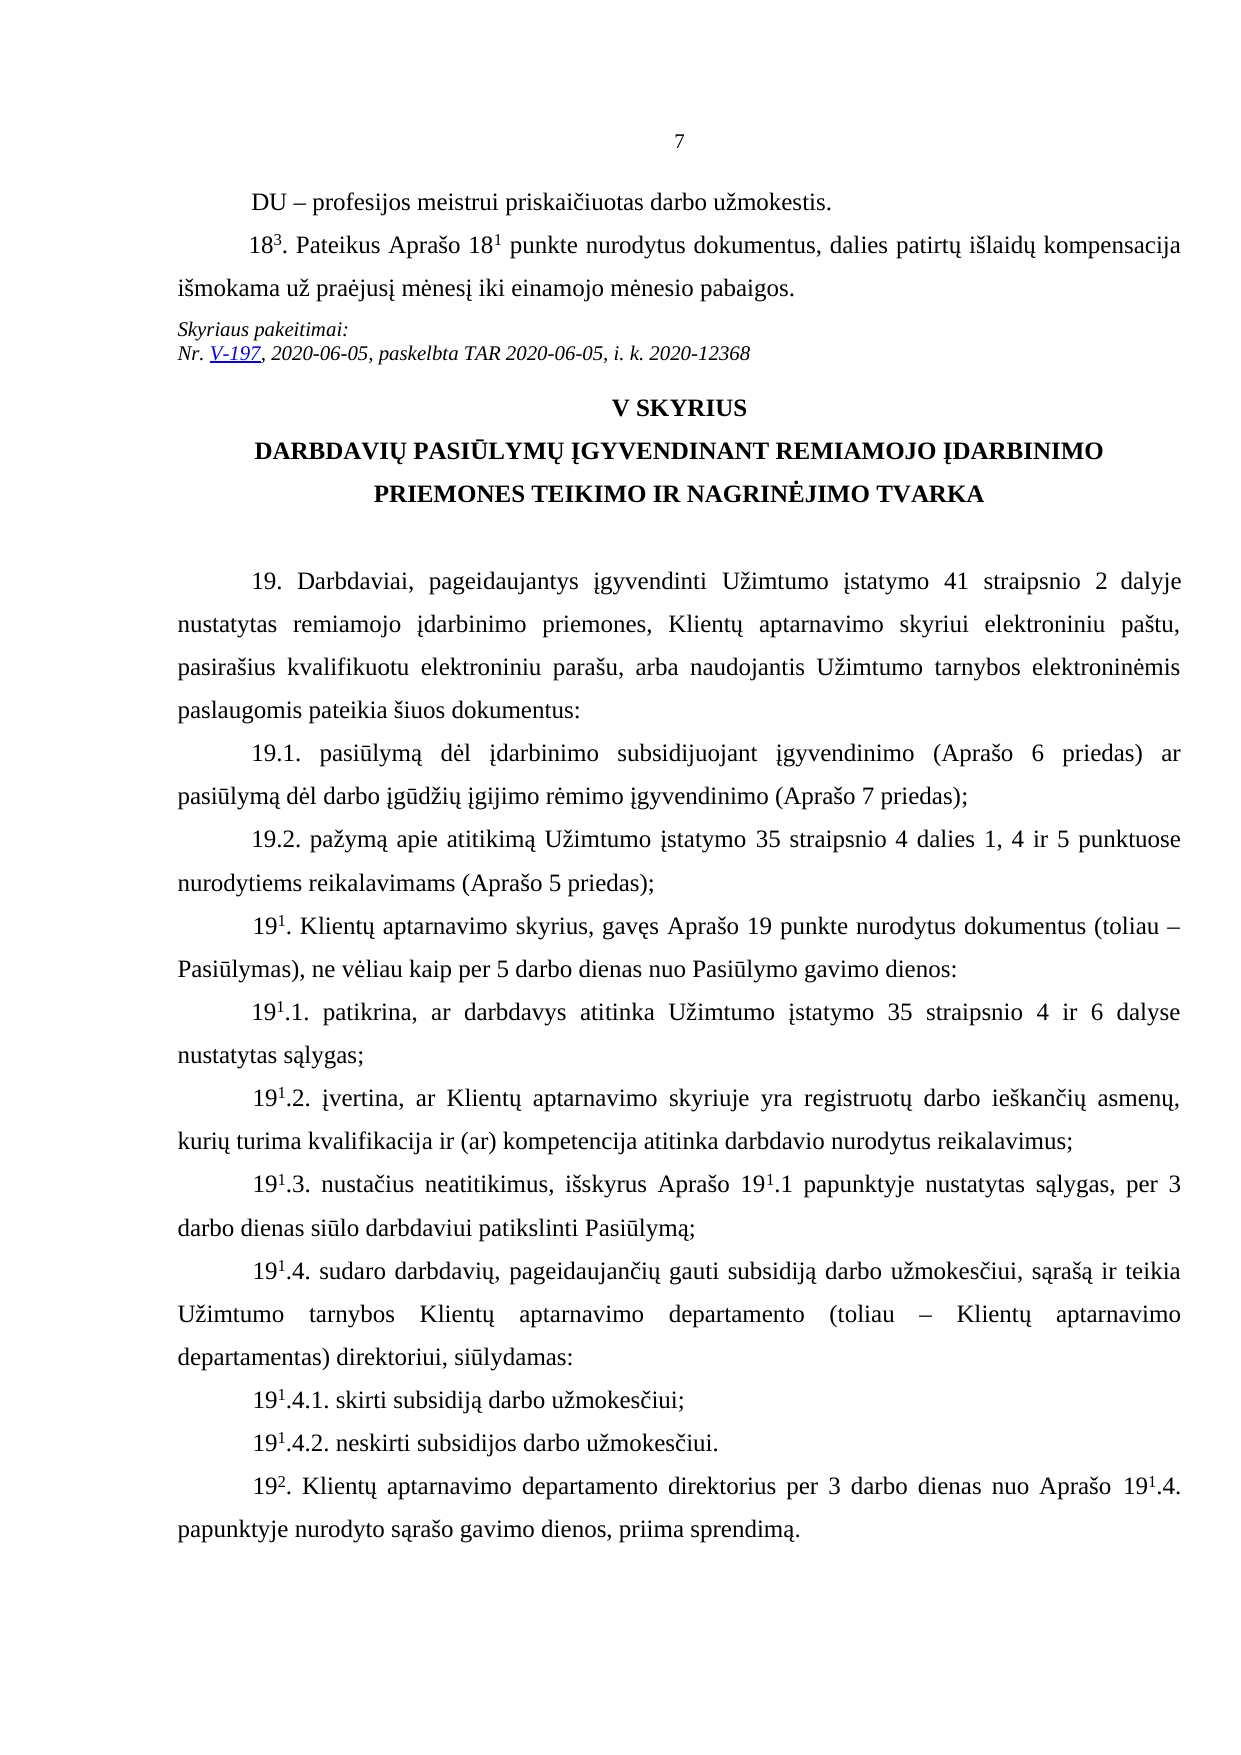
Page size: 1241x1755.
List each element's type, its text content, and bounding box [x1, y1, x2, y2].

text 191.4. sudaro darbdavių, pageidaujančių gauti subsidiją darbo užmokesčiui, sąrašą ir teikia Užimtumo tarnybos Klientų aptarnavimo departamento (toliau – Klientų aptarnavimo departamentas) direktoriui, siūlydamas: [177, 1256, 1181, 1371]
text 192. Klientų aptarnavimo departamento direktorius per 3 darbo dienas nuo Aprašo 191.4. papunktyje nurodyto sąrašo gavimo dienos, priima sprendimą. [177, 1471, 1181, 1543]
text 191.3. nustačius neatitikimus, išskyrus Aprašo 191.1 papunktyje nustatytas sąlygas, per 3 darbo dienas siūlo darbdaviui patikslinti Pasiūlymą; [177, 1169, 1181, 1241]
text 19.1. pasiūlymą dėl įdarbinimo subsidijuojant įgyvendinimo (Aprašo 6 priedas) ar pasiūlymą dėl darbo įgūdžių įgijimo rėmimo įgyvendinimo (Aprašo 7 priedas); [177, 738, 1181, 810]
text 191.4.2. neskirti subsidijos darbo užmokesčiui. [177, 1428, 1181, 1457]
text 191.2. įvertina, ar Klientų aptarnavimo skyriuje yra registruotų darbo ieškančių asmenų, kurių turima kvalifikacija ir (ar) kompetencija atitinka darbdavio nurodytus reikalavimus; [177, 1083, 1181, 1155]
text 183. Pateikus Aprašo 181 punkte nurodytus dokumentus, dalies patirtų išlaidų kompensacija išmokama už praėjusį mėnesį iki einamojo mėnesio pabaigos. [177, 230, 1181, 302]
text 19.2. pažymą apie atitikimą Užimtumo įstatymo 35 straipsnio 4 dalies 1, 4 ir 5 punktuose nurodytiems reikalavimams (Aprašo 5 priedas); [177, 824, 1181, 896]
text DARBDAVIŲ PASIŪLYMŲ ĮGYVENDINANT REMIAMOJO ĮDARBINIMO PRIEMONES TEIKIMO IR NAGRINĖJIMO TVARKA [177, 436, 1181, 508]
text Nr. V-197, 2020-06-05, paskelbta TAR 2020-06-05, i. k. 2020-12368 [177, 341, 1181, 364]
text V SKYRIUS [177, 393, 1181, 422]
text 19. Darbdaviai, pageidaujantys įgyvendinti Užimtumo įstatymo 41 straipsnio 2 dalyje nustatytas remiamojo įdarbinimo priemones, Klientų aptarnavimo skyriui elektroniniu paštu, pasirašius kvalifikuotu elektroniniu parašu, arba naudojantis Užimtumo tarnybos elektroninėmis paslaugomis pateikia šiuos dokumentus: [177, 566, 1181, 724]
text 191. Klientų aptarnavimo skyrius, gavęs Aprašo 19 punkte nurodytus dokumentus (toliau – Pasiūlymas), ne vėliau kaip per 5 darbo dienas nuo Pasiūlymo gavimo dienos: [177, 911, 1181, 983]
text 191.4.1. skirti subsidiją darbo užmokesčiui; [177, 1385, 1181, 1414]
text DU – profesijos meistrui priskaičiuotas darbo užmokestis. [177, 187, 1181, 216]
text Skyriaus pakeitimai: [177, 316, 1181, 341]
text 191.1. patikrina, ar darbdavys atitinka Užimtumo įstatymo 35 straipsnio 4 ir 6 dalyse nustatytas sąlygas; [177, 997, 1181, 1069]
